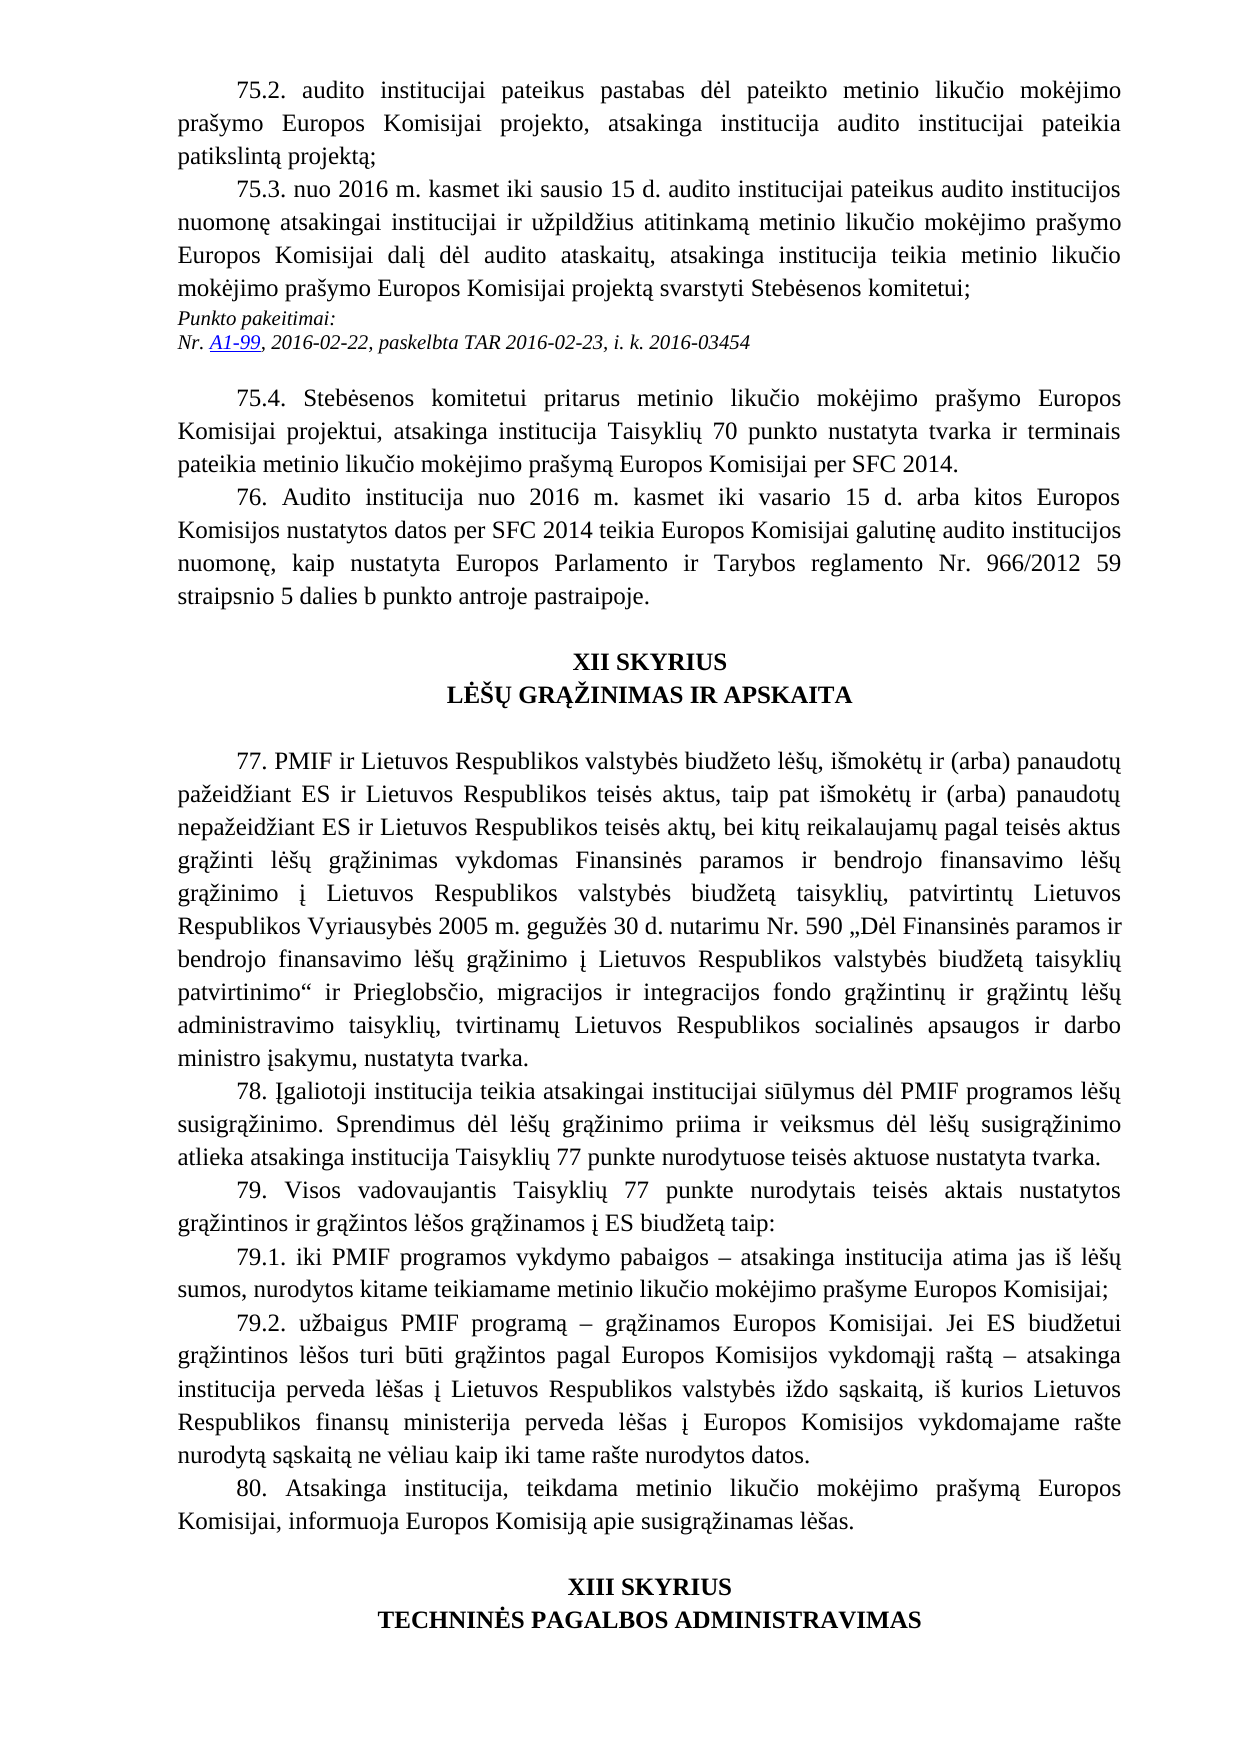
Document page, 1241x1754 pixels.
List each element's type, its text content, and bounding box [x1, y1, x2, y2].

text XII SKYRIUS [177, 647, 1122, 676]
text Nr. A1-99, 2016-02-22, paskelbta TAR 2016-02-23, i. k. 2016-03454 [177, 330, 1122, 354]
text 77. PMIF ir Lietuvos Respublikos valstybės biudžeto lėšų, išmokėtų ir (arba) panaudotų pažeidžiant ES ir Lietuvos Respublikos teisės aktus, taip pat išmokėtų ir (arba) panaudotų nepažeidžiant ES ir Lietuvos Respublikos teisės aktų, bei kitų reikalaujamų pagal teisės aktus grąžinti lėšų grąžinimas vykdomas Finansinės paramos ir bendrojo finansavimo lėšų grąžinimo į Lietuvos Respublikos valstybės biudžetą taisyklių, patvirtintų Lietuvos Respublikos Vyriausybės 2005 m. gegužės 30 d. nutarimu Nr. 590 „Dėl Finansinės paramos ir bendrojo finansavimo lėšų grąžinimo į Lietuvos Respublikos valstybės biudžetą taisyklių patvirtinimo“ ir Prieglobsčio, migracijos ir integracijos fondo grąžintinų ir grąžintų lėšų administravimo taisyklių, tvirtinamų Lietuvos Respublikos socialinės apsaugos ir darbo ministro įsakymu, nustatyta tvarka. [177, 746, 1122, 1072]
text XIII SKYRIUS [177, 1572, 1122, 1601]
text 75.3. nuo 2016 m. kasmet iki sausio 15 d. audito institucijai pateikus audito institucijos nuomonę atsakingai institucijai ir užpildžius atitinkamą metinio likučio mokėjimo prašymo Europos Komisijai dalį dėl audito ataskaitų, atsakinga institucija teikia metinio likučio mokėjimo prašymo Europos Komisijai projektą svarstyti Stebėsenos komitetui; [177, 174, 1122, 302]
text 80. Atsakinga institucija, teikdama metinio likučio mokėjimo prašymą Europos Komisijai, informuoja Europos Komisiją apie susigrąžinamas lėšas. [177, 1473, 1122, 1534]
text 79.1. iki PMIF programos vykdymo pabaigos – atsakinga institucija atima jas iš lėšų sumos, nurodytos kitame teikiamame metinio likučio mokėjimo prašyme Europos Komisijai; [177, 1242, 1122, 1303]
text TECHNINĖS PAGALBOS ADMINISTRAVIMAS [177, 1605, 1122, 1633]
text 79. Visos vadovaujantis Taisyklių 77 punkte nurodytais teisės aktais nustatytos grąžintinos ir grąžintos lėšos grąžinamos į ES biudžetą taip: [177, 1176, 1122, 1237]
text LĖŠŲ GRĄŽINIMAS IR APSKAITA [177, 680, 1122, 709]
text 79.2. užbaigus PMIF programą – grąžinamos Europos Komisijai. Jei ES biudžetui grąžintinos lėšos turi būti grąžintos pagal Europos Komisijos vykdomąjį raštą – atsakinga institucija perveda lėšas į Lietuvos Respublikos valstybės iždo sąskaitą, iš kurios Lietuvos Respublikos finansų ministerija perveda lėšas į Europos Komisijos vykdomajame rašte nurodytą sąskaitą ne vėliau kaip iki tame rašte nurodytos datos. [177, 1308, 1122, 1468]
text 75.4. Stebėsenos komitetui pritarus metinio likučio mokėjimo prašymo Europos Komisijai projektui, atsakinga institucija Taisyklių 70 punkto nustatyta tvarka ir terminais pateikia metinio likučio mokėjimo prašymą Europos Komisijai per SFC 2014. [177, 383, 1122, 478]
text 76. Audito institucija nuo 2016 m. kasmet iki vasario 15 d. arba kitos Europos Komisijos nustatytos datos per SFC 2014 teikia Europos Komisijai galutinę audito institucijos nuomonę, kaip nustatyta Europos Parlamento ir Tarybos reglamento Nr. 966/2012 59 straipsnio 5 dalies b punkto antroje pastraipoje. [177, 482, 1122, 610]
text Punkto pakeitimai: [177, 306, 1122, 330]
text 78. Įgaliotoji institucija teikia atsakingai institucijai siūlymus dėl PMIF programos lėšų susigrąžinimo. Sprendimus dėl lėšų grąžinimo priima ir veiksmus dėl lėšų susigrąžinimo atlieka atsakinga institucija Taisyklių 77 punkte nurodytuose teisės aktuose nustatyta tvarka. [177, 1076, 1122, 1171]
text 75.2. audito institucijai pateikus pastabas dėl pateikto metinio likučio mokėjimo prašymo Europos Komisijai projekto, atsakinga institucija audito institucijai pateikia patikslintą projektą; [177, 75, 1122, 170]
